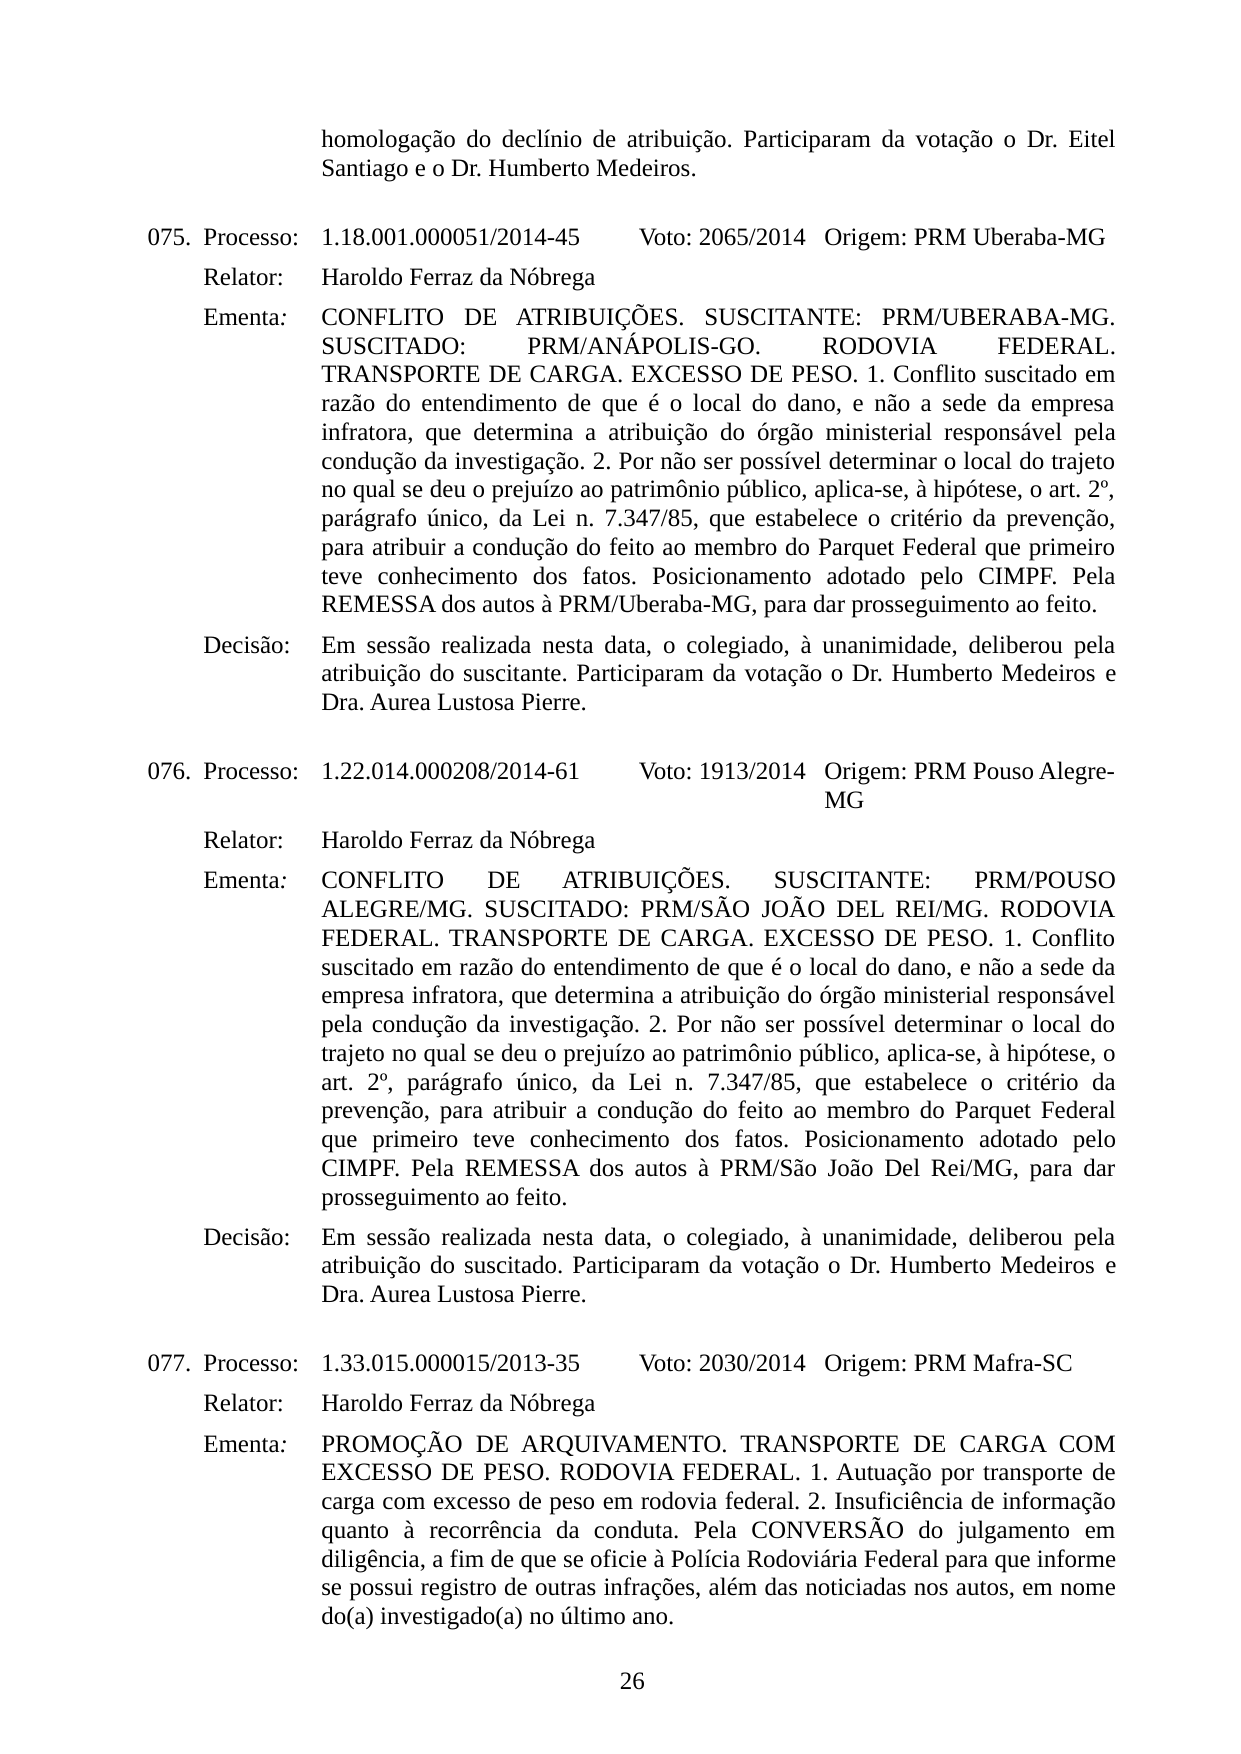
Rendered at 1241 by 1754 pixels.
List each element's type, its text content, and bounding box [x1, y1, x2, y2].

table_cell Ementa: [197, 860, 315, 1216]
table_cell Em sessão realizada nesta data, o colegiado, à unanimidade, deliberou pela atribuição do suscitante. Participaram da votação o Dr. Humberto Medeiros e Dra. Aurea Lustosa Pierre. [315, 624, 1122, 722]
table_cell Relator: [197, 1383, 315, 1423]
table_cell Em sessão realizada nesta data, o colegiado, à unanimidade, deliberou pela atribuição do suscitado. Participaram da votação o Dr. Humberto Medeiros e Dra. Aurea Lustosa Pierre. [315, 1216, 1122, 1314]
table_cell PROMOÇÃO DE ARQUIVAMENTO. TRANSPORTE DE CARGA COM EXCESSO DE PESO. RODOVIA FEDERAL. 1. Autuação por transporte de carga com excesso de peso em rodovia federal. 2. Insuficiência de informação quanto à recorrência da conduta. Pela CONVERSÃO do julgamento em diligência, a fim de que se oficie à Polícia Rodoviária Federal para que informe se possui registro de outras infrações, além das noticiadas nos autos, em nome do(a) investigado(a) no último ano. [315, 1423, 1122, 1636]
table_header Processo: [197, 750, 315, 819]
table_header 1.33.015.000015/2013-35 [315, 1343, 633, 1383]
table_header 1.22.014.000208/2014-61 [315, 750, 633, 819]
table_cell [142, 296, 197, 624]
table_cell Relator: [197, 256, 315, 296]
table_header Processo: [197, 1343, 315, 1383]
table_header 077. [142, 1343, 197, 1383]
table_cell Haroldo Ferraz da Nóbrega [315, 819, 1122, 859]
table_cell Relator: [197, 819, 315, 859]
table_header Origem: PRM Pouso Alegre-MG [818, 750, 1122, 819]
table_cell CONFLITO DE ATRIBUIÇÕES. SUSCITANTE: PRM/UBERABA-MG. SUSCITADO: PRM/ANÁPOLIS-GO. RODOVIA FEDERAL. TRANSPORTE DE CARGA. EXCESSO DE PESO. 1. Conflito suscitado em razão do entendimento de que é o local do dano, e não a sede da empresa infratora, que determina a atribuição do órgão ministerial responsável pela condução da investigação. 2. Por não ser possível determinar o local do trajeto no qual se deu o prejuízo ao patrimônio público, aplica-se, à hipótese, o art. 2º, parágrafo único, da Lei n. 7.347/85, que estabelece o critério da prevenção, para atribuir a condução do feito ao membro do Parquet Federal que primeiro teve conhecimento dos fatos. Posicionamento adotado pelo CIMPF. Pela REMESSA dos autos à PRM/Uberaba-MG, para dar prosseguimento ao feito. [315, 296, 1122, 624]
table_cell [142, 1216, 197, 1314]
table_cell CONFLITO DE ATRIBUIÇÕES. SUSCITANTE: PRM/POUSO ALEGRE/MG. SUSCITADO: PRM/SÃO JOÃO DEL REI/MG. RODOVIA FEDERAL. TRANSPORTE DE CARGA. EXCESSO DE PESO. 1. Conflito suscitado em razão do entendimento de que é o local do dano, e não a sede da empresa infratora, que determina a atribuição do órgão ministerial responsável pela condução da investigação. 2. Por não ser possível determinar o local do trajeto no qual se deu o prejuízo ao patrimônio público, aplica-se, à hipótese, o art. 2º, parágrafo único, da Lei n. 7.347/85, que estabelece o critério da prevenção, para atribuir a condução do feito ao membro do Parquet Federal que primeiro teve conhecimento dos fatos. Posicionamento adotado pelo CIMPF. Pela REMESSA dos autos à PRM/São João Del Rei/MG, para dar prosseguimento ao feito. [315, 860, 1122, 1216]
table_cell [197, 118, 315, 187]
table_header Origem: PRM Uberaba-MG [818, 216, 1122, 256]
table_header Origem: PRM Mafra-SC [818, 1343, 1122, 1383]
table_cell [142, 256, 197, 296]
table_cell Decisão: [197, 624, 315, 722]
table_cell [142, 1423, 197, 1636]
table_cell [142, 1383, 197, 1423]
table_header Voto: 2065/2014 [633, 216, 818, 256]
table_cell Haroldo Ferraz da Nóbrega [315, 1383, 1122, 1423]
table_cell [142, 819, 197, 859]
table_cell homologação do declínio de atribuição. Participaram da votação o Dr. Eitel Santiago e o Dr. Humberto Medeiros. [315, 118, 1122, 187]
table_header Processo: [197, 216, 315, 256]
table_header Voto: 1913/2014 [633, 750, 818, 819]
table_cell Ementa: [197, 296, 315, 624]
table_cell [142, 860, 197, 1216]
table_header 075. [142, 216, 197, 256]
table_header Voto: 2030/2014 [633, 1343, 818, 1383]
table_cell [142, 118, 197, 187]
table_cell [142, 624, 197, 722]
table_cell Ementa: [197, 1423, 315, 1636]
table_cell Haroldo Ferraz da Nóbrega [315, 256, 1122, 296]
table_cell Decisão: [197, 1216, 315, 1314]
table_header 1.18.001.000051/2014-45 [315, 216, 633, 256]
table_header 076. [142, 750, 197, 819]
